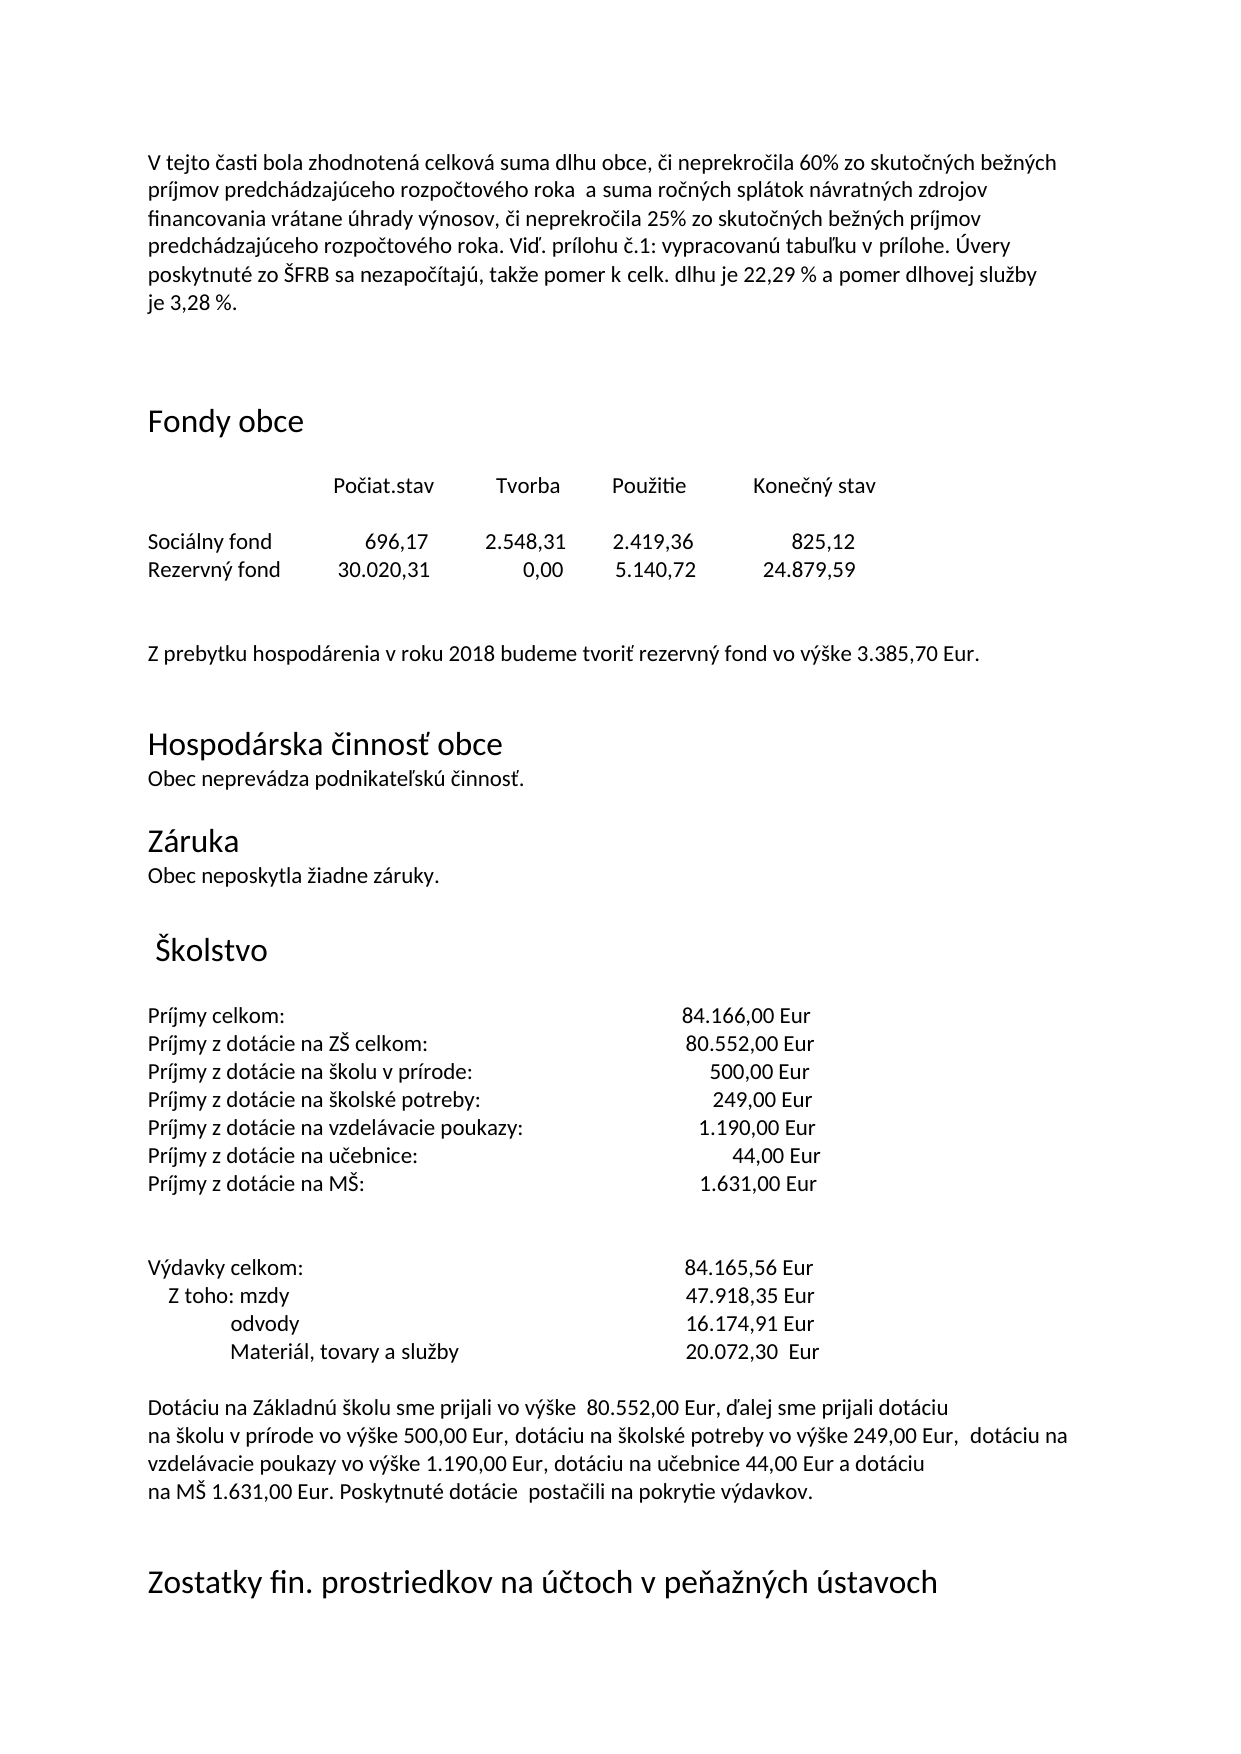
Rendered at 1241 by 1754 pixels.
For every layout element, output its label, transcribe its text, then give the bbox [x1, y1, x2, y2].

text odvody 16.174,91 Eur [148, 1309, 1093, 1337]
text Príjmy z dotácie na učebnice: 44,00 Eur [148, 1141, 1093, 1169]
text na školu v prírode vo výške 500,00 Eur, dotáciu na školské potreby vo výške 249,00 Eur, dotáciu na vzdelávacie poukazy vo výške 1.190,00 Eur, dotáciu na učebnice 44,00 Eur a dotáciu [148, 1421, 1093, 1477]
text Sociálny fond 696,17 2.548,31 2.419,36 825,12 [148, 527, 1093, 555]
text Hospodárska činnosť obce [148, 723, 1093, 764]
text Z toho: mzdy 47.918,35 Eur [148, 1281, 1093, 1309]
text Materiál, tovary a služby 20.072,30 Eur [148, 1337, 1093, 1365]
text Príjmy z dotácie na školu v prírode: 500,00 Eur [148, 1057, 1093, 1085]
text Záruka [148, 820, 1093, 861]
text Počiat.stav Tvorba Použitie Konečný stav [148, 471, 1093, 499]
text Z prebytku hospodárenia v roku 2018 budeme tvoriť rezervný fond vo výške 3.385,70 Eur. [148, 639, 1093, 667]
text Obec neposkytla žiadne záruky. [148, 861, 1093, 889]
text Výdavky celkom: 84.165,56 Eur [148, 1253, 1093, 1281]
text Príjmy z dotácie na školské potreby: 249,00 Eur [148, 1085, 1093, 1113]
text Príjmy z dotácie na ZŠ celkom: 80.552,00 Eur [148, 1029, 1093, 1057]
text Obec neprevádza podnikateľskú činnosť. [148, 764, 1093, 792]
text Fondy obce [148, 400, 1093, 441]
text Zostatky fin. prostriedkov na účtoch v peňažných ústavoch [148, 1561, 1093, 1602]
text Dotáciu na Základnú školu sme prijali vo výške 80.552,00 Eur, ďalej sme prijali dotáciu [148, 1393, 1093, 1421]
text na MŠ 1.631,00 Eur. Poskytnuté dotácie postačili na pokrytie výdavkov. [148, 1477, 1093, 1505]
text Príjmy celkom: 84.166,00 Eur [148, 1001, 1093, 1029]
text Školstvo [148, 929, 1093, 970]
text Príjmy z dotácie na MŠ: 1.631,00 Eur [148, 1169, 1093, 1197]
text Príjmy z dotácie na vzdelávacie poukazy: 1.190,00 Eur [148, 1113, 1093, 1141]
text je 3,28 %. [148, 288, 1093, 316]
text Rezervný fond 30.020,31 0,00 5.140,72 24.879,59 [148, 555, 1093, 583]
text V tejto časti bola zhodnotená celková suma dlhu obce, či neprekročila 60% zo skutočných bežných príjmov predchádzajúceho rozpočtového roka a suma ročných splátok návratných zdrojov financovania vrátane úhrady výnosov, či neprekročila 25% zo skutočných bežných príjmov predchádzajúceho rozpočtového roka. Viď. prílohu č.1: vypracovanú tabuľku v prílohe. Úvery poskytnuté zo ŠFRB sa nezapočítajú, takže pomer k celk. dlhu je 22,29 % a pomer dlhovej služby [148, 148, 1093, 288]
